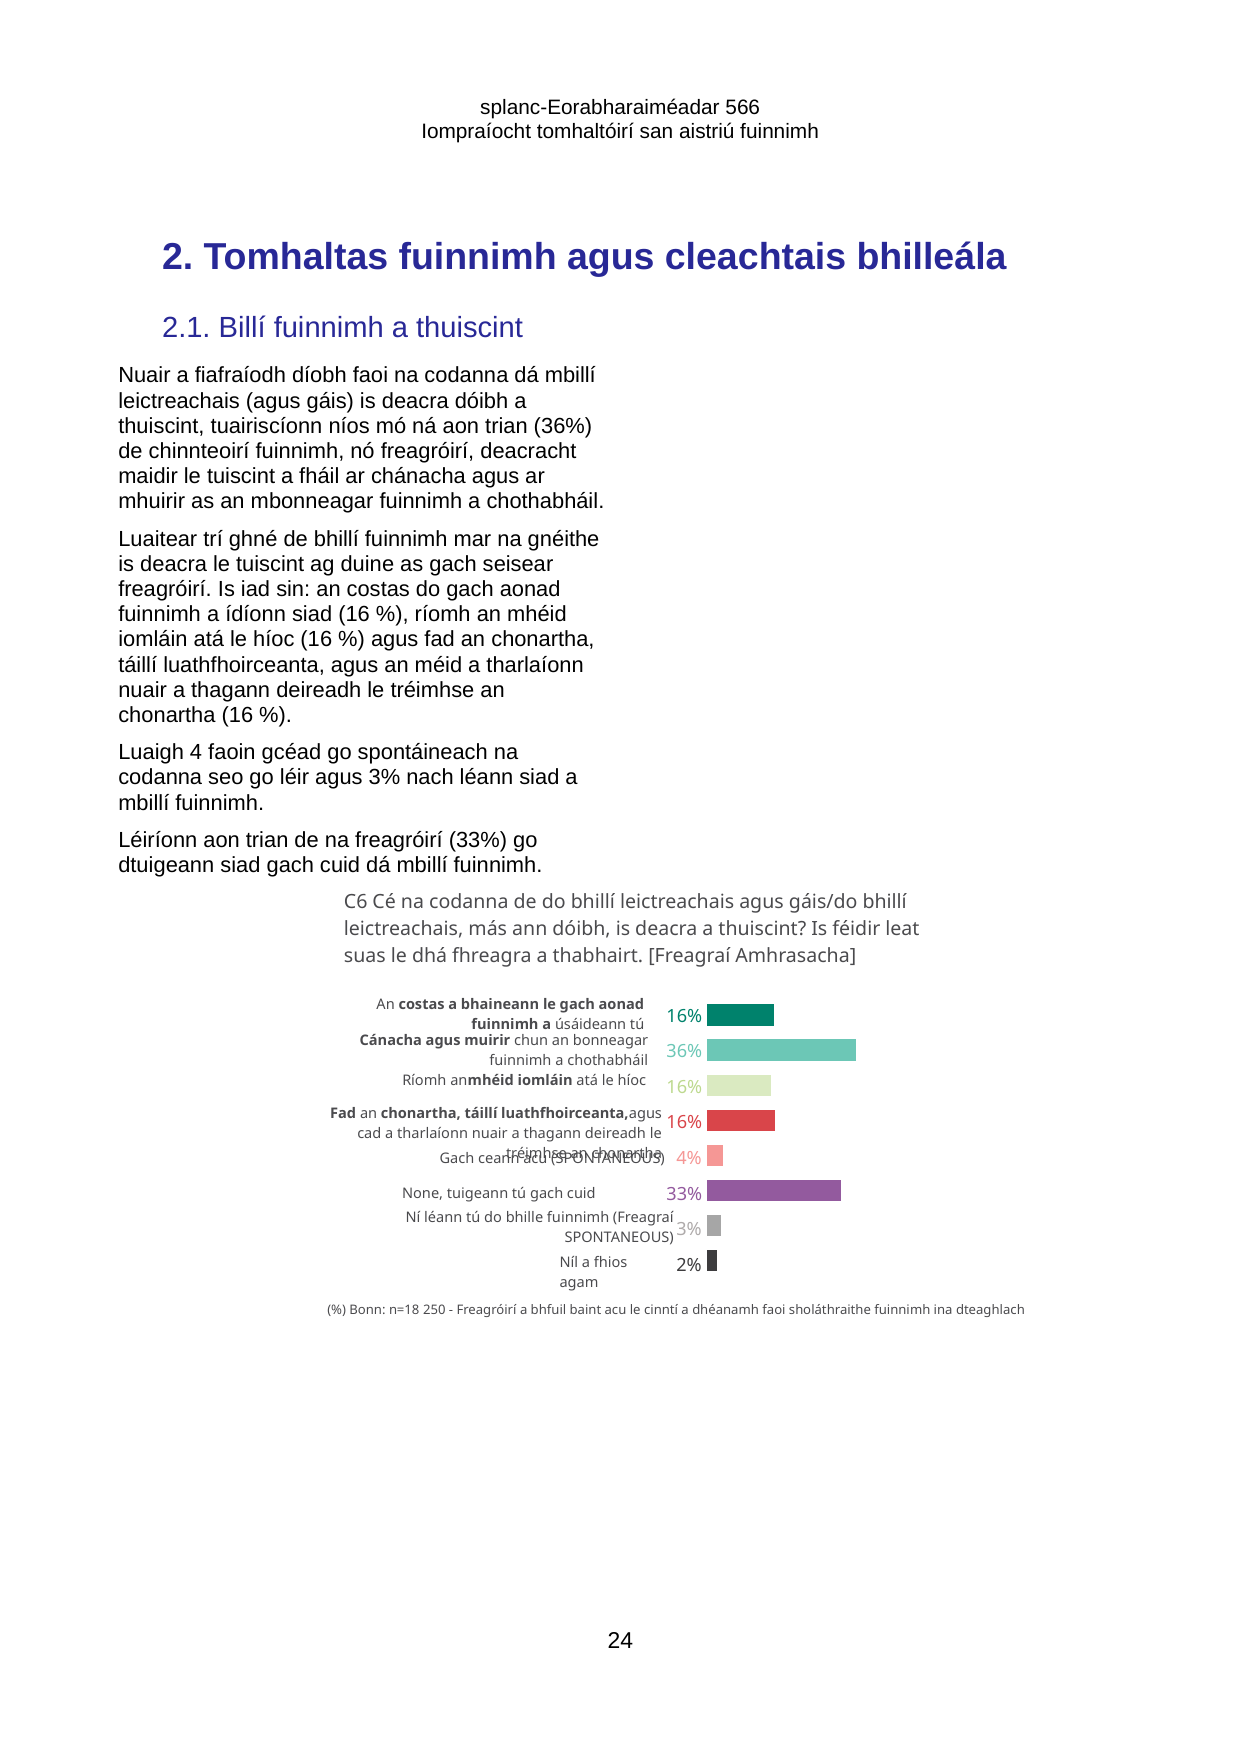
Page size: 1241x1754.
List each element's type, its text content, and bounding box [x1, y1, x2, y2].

text Luaitear trí ghné de bhillí fuinnimh mar na gnéithe is deacra le tuiscint ag duine as gach seisear freagróirí. Is iad sin: an costas do gach aonad fuinnimh a ídíonn siad (16 %), ríomh an mhéid iomláin atá le híoc (16 %) agus fad an chonartha, táillí luathfhoirceanta, agus an méid a tharlaíonn nuair a thagann deireadh le tréimhse an chonartha (16 %). [118, 526, 605, 727]
text Léiríonn aon trian de na freagróirí (33%) go dtuigeann siad gach cuid dá mbillí fuinnimh. [118, 827, 605, 877]
subtitle 2.1. Billí fuinnimh a thuiscint [118, 310, 605, 344]
text Luaigh 4 faoin gcéad go spontáineach na codanna seo go léir agus 3% nach léann siad a mbillí fuinnimh. [118, 739, 605, 815]
subtitle 2. Tomhaltas fuinnimh agus cleachtais bhilleála [118, 234, 1122, 277]
text Nuair a fiafraíodh díobh faoi na codanna dá mbillí leictreachais (agus gáis) is deacra dóibh a thuiscint, tuairiscíonn níos mó ná aon trian (36%) de chinnteoirí fuinnimh, nó freagróirí, deacracht maidir le tuiscint a fháil ar chánacha agus ar mhuirir as an mbonneagar fuinnimh a chothabháil. [118, 362, 605, 514]
